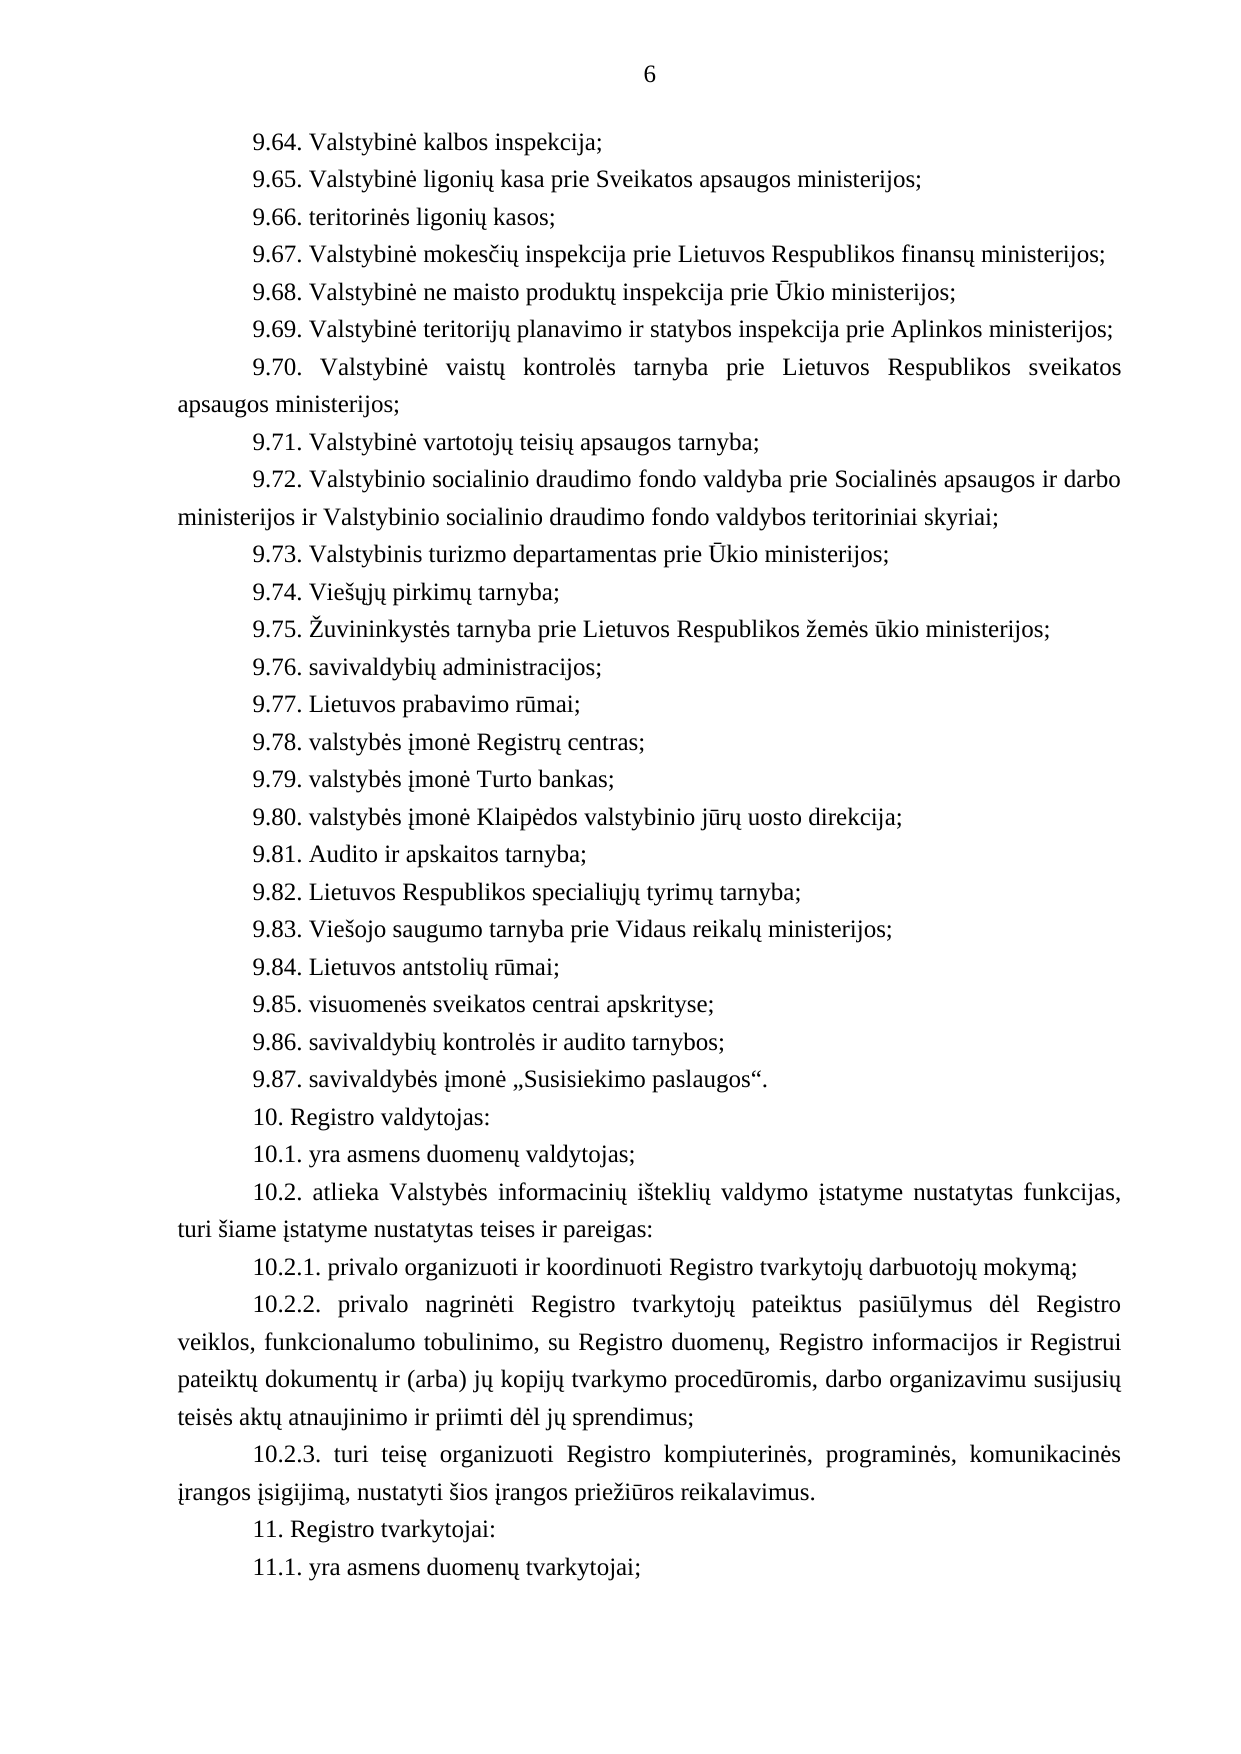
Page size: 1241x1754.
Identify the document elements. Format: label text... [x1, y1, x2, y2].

text 9.69. Valstybinė teritorijų planavimo ir statybos inspekcija prie Aplinkos ministerijos; [177, 306, 1122, 343]
text 10.2.2. privalo nagrinėti Registro tvarkytojų pateiktus pasiūlymus dėl Registro veiklos, funkcionalumo tobulinimo, su Registro duomenų, Registro informacijos ir Registrui pateiktų dokumentų ir (arba) jų kopijų tvarkymo procedūromis, darbo organizavimu susijusių teisės aktų atnaujinimo ir priimti dėl jų sprendimus; [177, 1281, 1122, 1431]
text 9.84. Lietuvos antstolių rūmai; [177, 943, 1122, 981]
text 9.86. savivaldybių kontrolės ir audito tarnybos; [177, 1018, 1122, 1056]
text 9.83. Viešojo saugumo tarnyba prie Vidaus reikalų ministerijos; [177, 906, 1122, 943]
text 9.65. Valstybinė ligonių kasa prie Sveikatos apsaugos ministerijos; [177, 156, 1122, 193]
text 10.2.1. privalo organizuoti ir koordinuoti Registro tvarkytojų darbuotojų mokymą; [177, 1243, 1122, 1281]
text 9.78. valstybės įmonė Registrų centras; [177, 718, 1122, 756]
text 10.1. yra asmens duomenų valdytojas; [177, 1131, 1122, 1168]
text 9.73. Valstybinis turizmo departamentas prie Ūkio ministerijos; [177, 531, 1122, 568]
text 9.77. Lietuvos prabavimo rūmai; [177, 681, 1122, 718]
text 9.68. Valstybinė ne maisto produktų inspekcija prie Ūkio ministerijos; [177, 268, 1122, 306]
text 9.71. Valstybinė vartotojų teisių apsaugos tarnyba; [177, 418, 1122, 456]
text 9.67. Valstybinė mokesčių inspekcija prie Lietuvos Respublikos finansų ministerijos; [177, 231, 1122, 268]
text 10.2. atlieka Valstybės informacinių išteklių valdymo įstatyme nustatytas funkcijas, turi šiame įstatyme nustatytas teises ir pareigas: [177, 1168, 1122, 1243]
text 9.85. visuomenės sveikatos centrai apskrityse; [177, 981, 1122, 1018]
text 9.70. Valstybinė vaistų kontrolės tarnyba prie Lietuvos Respublikos sveikatos apsaugos ministerijos; [177, 343, 1122, 418]
text 9.76. savivaldybių administracijos; [177, 643, 1122, 681]
text 9.74. Viešųjų pirkimų tarnyba; [177, 568, 1122, 606]
text 9.79. valstybės įmonė Turto bankas; [177, 756, 1122, 793]
text 9.64. Valstybinė kalbos inspekcija; [177, 118, 1122, 156]
text 9.72. Valstybinio socialinio draudimo fondo valdyba prie Socialinės apsaugos ir darbo ministerijos ir Valstybinio socialinio draudimo fondo valdybos teritoriniai skyriai; [177, 456, 1122, 531]
text 11.1. yra asmens duomenų tvarkytojai; [177, 1543, 1122, 1581]
text 9.87. savivaldybės įmonė „Susisiekimo paslaugos“. [177, 1056, 1122, 1093]
text 9.80. valstybės įmonė Klaipėdos valstybinio jūrų uosto direkcija; [177, 793, 1122, 831]
text 9.81. Audito ir apskaitos tarnyba; [177, 831, 1122, 868]
text 10. Registro valdytojas: [177, 1093, 1122, 1131]
text 9.66. teritorinės ligonių kasos; [177, 193, 1122, 231]
text 11. Registro tvarkytojai: [177, 1506, 1122, 1543]
text 9.82. Lietuvos Respublikos specialiųjų tyrimų tarnyba; [177, 868, 1122, 906]
text 9.75. Žuvininkystės tarnyba prie Lietuvos Respublikos žemės ūkio ministerijos; [177, 606, 1122, 643]
text 10.2.3. turi teisę organizuoti Registro kompiuterinės, programinės, komunikacinės įrangos įsigijimą, nustatyti šios įrangos priežiūros reikalavimus. [177, 1431, 1122, 1506]
